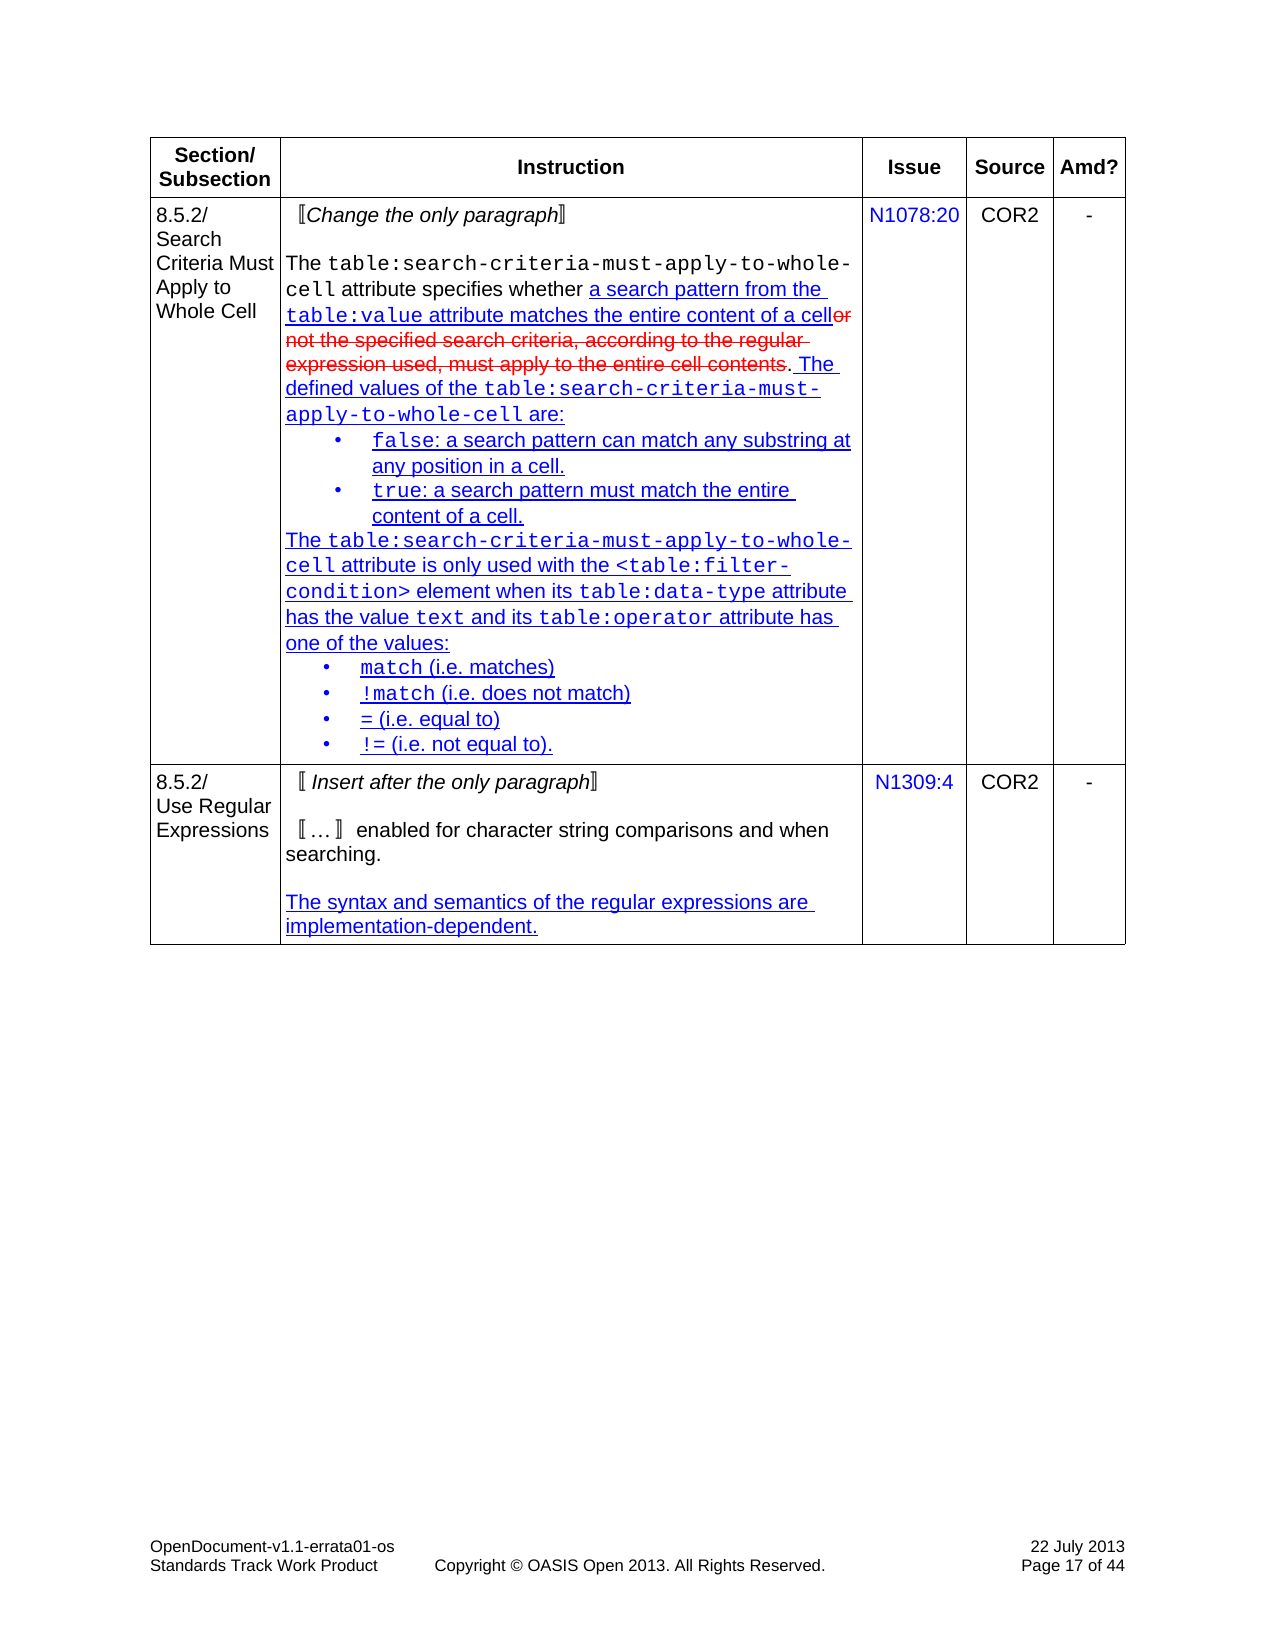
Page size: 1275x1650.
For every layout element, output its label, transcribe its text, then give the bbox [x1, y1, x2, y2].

table_cell 8.5.2/ Use Regular Expressions [151, 765, 280, 943]
table_cell - [1054, 198, 1125, 764]
table_header Section/ Subsection [151, 138, 280, 197]
table_header Source [967, 138, 1053, 197]
table_cell N1309:4 [863, 765, 966, 943]
table_cell 8.5.2/ Search Criteria Must Apply to Whole Cell [151, 198, 280, 764]
table_cell COR2 [967, 765, 1053, 943]
table_cell N1078:20 [863, 198, 966, 764]
table_cell COR2 [967, 198, 1053, 764]
table_cell - [1054, 765, 1125, 943]
table_header Issue [863, 138, 966, 197]
table_header Amd? [1054, 138, 1125, 197]
table_header Instruction [281, 138, 862, 197]
table_cell 〚Change the only paragraph〛 The table:search-criteria-must-apply-to-whole-cell attribute specifies whether a search pattern from the table:value attribute matches the entire content of a cellor not the specified search criteria, according to the regular expression used, must apply to the entire cell contents. The defined values of the table:search-criteria-must-apply-to-whole-cell are: false: a search pattern can match any substring at any position in a cell. true: a search pattern must match the entire content of a cell. The table:search-criteria-must-apply-to-whole-cell attribute is only used with the <table:filter-condition> element when its table:data-type attribute has the value text and its table:operator attribute has one of the values: match (i.e. matches) !match (i.e. does not match) = (i.e. equal to) != (i.e. not equal to). [281, 198, 862, 764]
table_cell 〚 Insert after the only paragraph〛 〚 … 〛enabled for character string comparisons and when searching. The syntax and semantics of the regular expressions are implementation-dependent. [281, 765, 862, 943]
